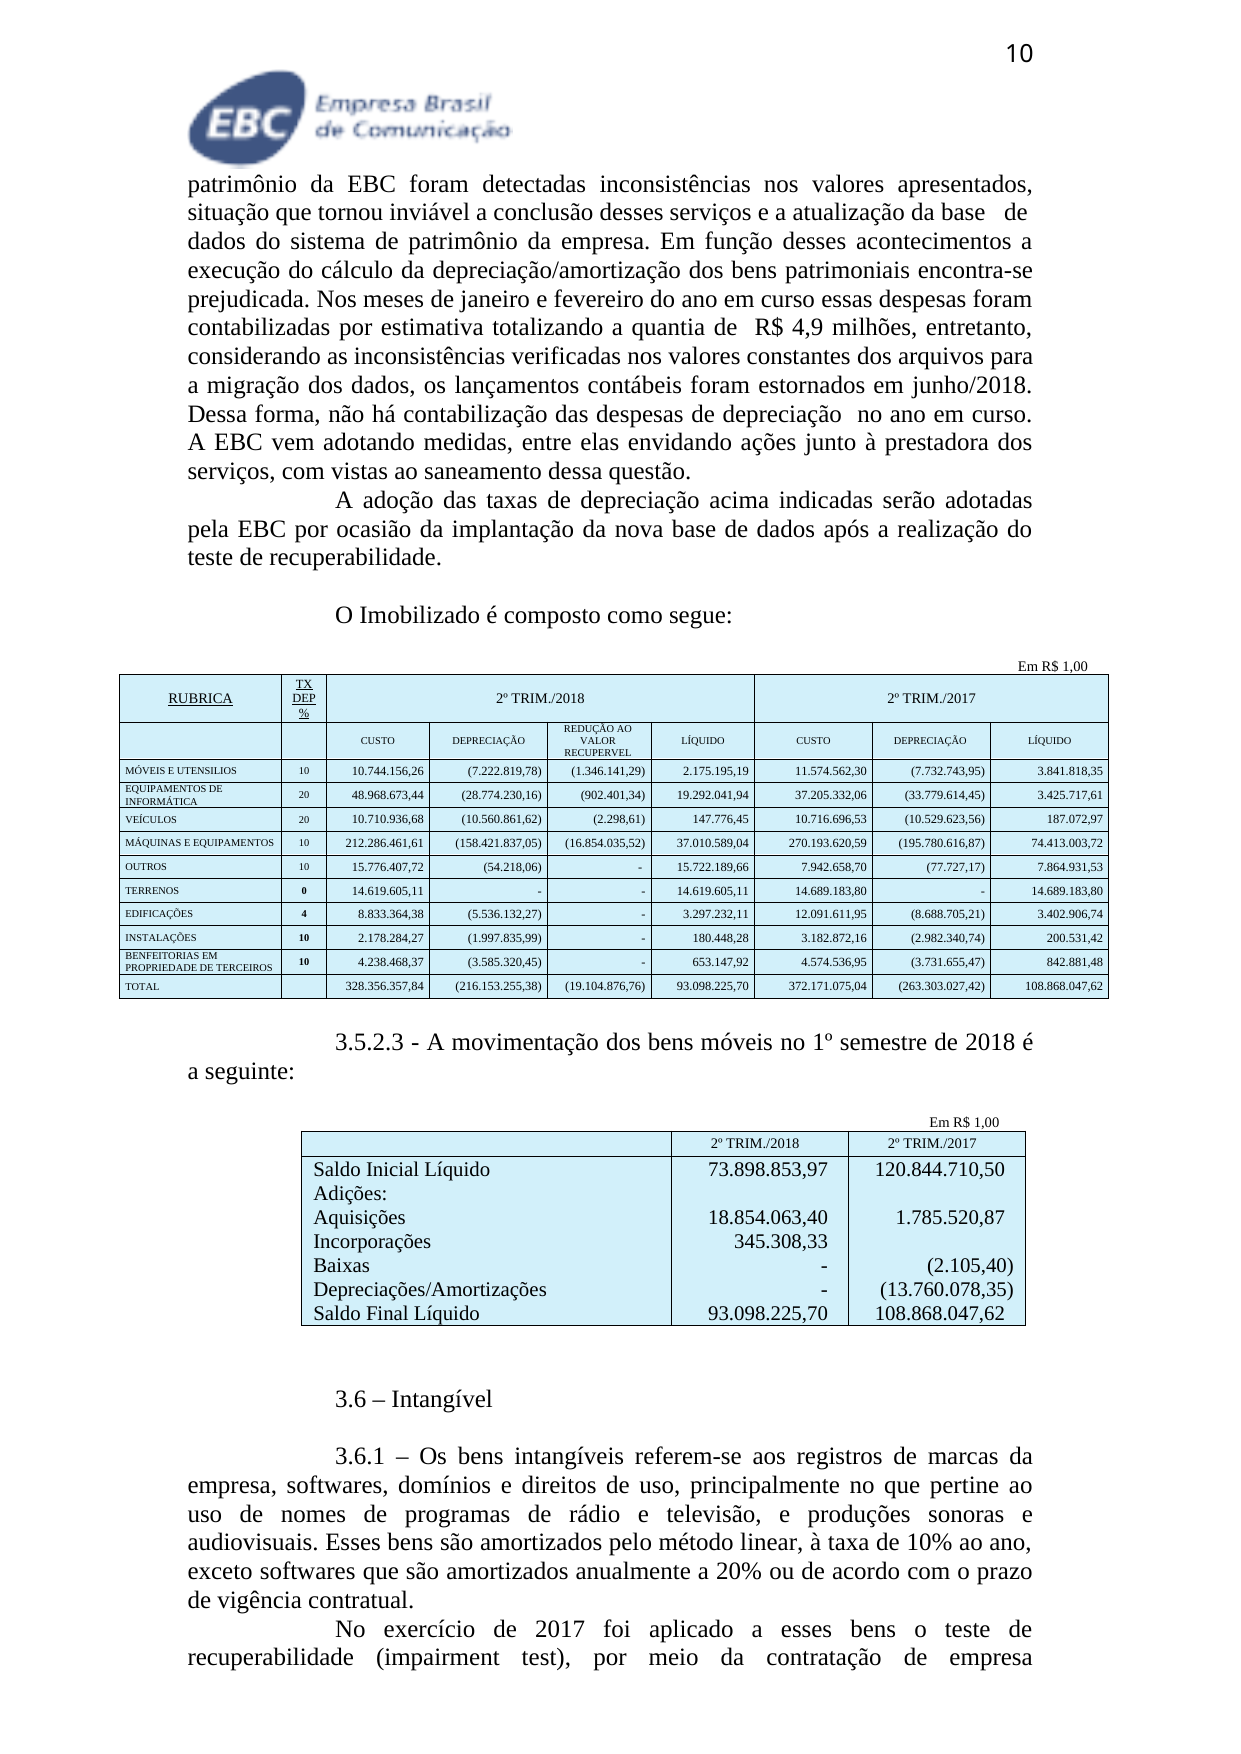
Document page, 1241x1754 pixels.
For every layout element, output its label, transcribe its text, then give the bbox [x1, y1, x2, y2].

table_cell CUSTO [327, 723, 429, 758]
table_cell Adições: [302, 1181, 671, 1205]
table_cell [849, 1181, 1025, 1205]
table_cell (54.218,06) [430, 856, 547, 878]
table_cell 37.205.332,06 [755, 783, 872, 807]
table_header TX DEP % [282, 675, 326, 722]
table_cell DEPRECIAÇÃO [430, 723, 547, 758]
table_cell 3.297.232,11 [652, 903, 754, 925]
table_cell 372.171.075,04 [755, 975, 872, 998]
table_cell EQUIPAMENTOS DE INFORMÁTICA [120, 783, 281, 807]
table_cell (28.774.230,16) [430, 783, 547, 807]
table_cell (2.105,40) [849, 1253, 1025, 1277]
table_cell - [430, 879, 547, 902]
table_cell 4.574.536,95 [755, 950, 872, 974]
table_cell 2.175.195,19 [652, 760, 754, 782]
table_cell (10.560.861,62) [430, 808, 547, 831]
table_cell (2.982.340,74) [873, 926, 990, 949]
table_cell 8.833.364,38 [327, 903, 429, 925]
table_cell 4.238.468,37 [327, 950, 429, 974]
table_cell 108.868.047,62 [849, 1301, 1025, 1325]
text Em R$ 1,00 [187, 1114, 999, 1131]
table_cell [120, 723, 281, 758]
table_cell Incorporações [302, 1229, 671, 1253]
table_cell 12.091.611,95 [755, 903, 872, 925]
table_cell VEÍCULOS [120, 808, 281, 831]
table_cell Aquisições [302, 1205, 671, 1229]
table_cell - [672, 1253, 848, 1277]
table_cell (7.732.743,95) [873, 760, 990, 782]
table_cell Saldo Final Líquido [302, 1301, 671, 1325]
table_cell TOTAL [120, 975, 281, 998]
table_cell 14.689.183,80 [991, 879, 1108, 902]
table_cell 653.147,92 [652, 950, 754, 974]
table_cell 14.689.183,80 [755, 879, 872, 902]
text 3.6.1 – Os bens intangíveis referem-se aos registros de marcas da empresa, softwares, domínios e direitos de uso, principalmente no que pertine ao uso de nomes de programas de rádio e televisão, e produções sonoras e audiovisuais. Esses bens são amortizados pelo método linear, à taxa de 10% ao ano, exceto softwares que são amortizados anualmente a 20% ou de acordo com o prazo de vigência contratual. [187, 1441, 1033, 1614]
table_cell LÍQUIDO [991, 723, 1108, 758]
table_cell 10.716.696,53 [755, 808, 872, 831]
table_cell 93.098.225,70 [652, 975, 754, 998]
table_cell 1.785.520,87 [849, 1205, 1025, 1229]
table_cell Depreciações/Amortizações [302, 1277, 671, 1301]
table_cell - [672, 1277, 848, 1301]
table_cell 10.744.156,26 [327, 760, 429, 782]
table_cell 842.881,48 [991, 950, 1108, 974]
table_cell (13.760.078,35) [849, 1277, 1025, 1301]
table_cell Saldo Inicial Líquido [302, 1157, 671, 1181]
text 3.5.2.3 - A movimentação dos bens móveis no 1º semestre de 2018 é a seguinte: [187, 1027, 1033, 1085]
text A adoção das taxas de depreciação acima indicadas serão adotadas pela EBC por ocasião da implantação da nova base de dados após a realização do teste de recuperabilidade. [187, 485, 1033, 571]
table_header 2º TRIM./2018 [327, 675, 754, 722]
table_cell - [548, 950, 651, 974]
table_cell MÓVEIS E UTENSILIOS [120, 760, 281, 782]
table_cell Baixas [302, 1253, 671, 1277]
table_cell (1.997.835,99) [430, 926, 547, 949]
table_cell 14.619.605,11 [652, 879, 754, 902]
text 3.6 – Intangível [187, 1384, 1033, 1412]
table_cell 2.178.284,27 [327, 926, 429, 949]
text O Imobilizado é composto como segue: [187, 600, 1033, 629]
table_cell (77.727,17) [873, 856, 990, 878]
table_cell 18.854.063,40 [672, 1205, 848, 1229]
table_cell (33.779.614,45) [873, 783, 990, 807]
table_cell 345.308,33 [672, 1229, 848, 1253]
table_cell 14.619.605,11 [327, 879, 429, 902]
table_cell DEPRECIAÇÃO [873, 723, 990, 758]
table_header RUBRICA [120, 675, 281, 722]
table_cell BENFEITORIAS EM PROPRIEDADE DE TERCEIROS [120, 950, 281, 974]
table_cell 15.776.407,72 [327, 856, 429, 878]
table_cell 10 [282, 950, 326, 974]
table_cell 15.722.189,66 [652, 856, 754, 878]
table_cell (3.585.320,45) [430, 950, 547, 974]
table_cell 187.072,97 [991, 808, 1108, 831]
table_header [302, 1132, 671, 1156]
table_cell OUTROS [120, 856, 281, 878]
table_cell - [548, 879, 651, 902]
table_cell (263.303.027,42) [873, 975, 990, 998]
table_cell (158.421.837,05) [430, 832, 547, 854]
table_cell (3.731.655,47) [873, 950, 990, 974]
table_cell (902.401,34) [548, 783, 651, 807]
table_cell 20 [282, 808, 326, 831]
table_cell [282, 975, 326, 998]
table_cell (2.298,61) [548, 808, 651, 831]
table_cell (19.104.876,76) [548, 975, 651, 998]
table_cell 3.425.717,61 [991, 783, 1108, 807]
table_cell 3.182.872,16 [755, 926, 872, 949]
table_cell 10 [282, 856, 326, 878]
table_cell 10 [282, 832, 326, 854]
text No exercício de 2017 foi aplicado a esses bens o teste de recuperabilidade (impairment test), por meio da contratação de empresa [187, 1614, 1033, 1671]
table_cell INSTALAÇÕES [120, 926, 281, 949]
table_cell (195.780.616,87) [873, 832, 990, 854]
table_cell (8.688.705,21) [873, 903, 990, 925]
table_cell 0 [282, 879, 326, 902]
table_cell 19.292.041,94 [652, 783, 754, 807]
table_cell REDUÇÃO AO VALOR RECUPERVEL [548, 723, 651, 758]
table_cell (10.529.623,56) [873, 808, 990, 831]
table_cell (216.153.255,38) [430, 975, 547, 998]
table_cell 200.531,42 [991, 926, 1108, 949]
table_cell - [548, 926, 651, 949]
table_cell 3.841.818,35 [991, 760, 1108, 782]
table_cell (1.346.141,29) [548, 760, 651, 782]
table_cell 7.864.931,53 [991, 856, 1108, 878]
table_cell 11.574.562,30 [755, 760, 872, 782]
text dados do sistema de patrimônio da empresa. Em função desses acontecimentos a execução do cálculo da depreciação/amortização dos bens patrimoniais encontra-se prejudicada. Nos meses de janeiro e fevereiro do ano em curso essas despesas foram contabilizadas por estimativa totalizando a quantia de R$ 4,9 milhões, entretanto, considerando as inconsistências verificadas nos valores constantes dos arquivos para a migração dos dados, os lançamentos contábeis foram estornados em junho/2018. Dessa forma, não há contabilização das despesas de depreciação no ano em curso. A EBC vem adotando medidas, entre elas envidando ações junto à prestadora dos serviços, com vistas ao saneamento dessa questão. [187, 226, 1033, 485]
table_cell - [873, 879, 990, 902]
table_cell (16.854.035,52) [548, 832, 651, 854]
text patrimônio da EBC foram detectadas inconsistências nos valores apresentados, situação que tornou inviável a conclusão desses serviços e a atualização da base de [187, 169, 1033, 226]
table_cell 10 [282, 926, 326, 949]
table_cell 328.356.357,84 [327, 975, 429, 998]
text Em R$ 1,00 [187, 657, 1088, 674]
table_cell 73.898.853,97 [672, 1157, 848, 1181]
table_cell LÍQUIDO [652, 723, 754, 758]
table_cell 74.413.003,72 [991, 832, 1108, 854]
table_cell CUSTO [755, 723, 872, 758]
table_cell 10 [282, 760, 326, 782]
table_cell MÁQUINAS E EQUIPAMENTOS [120, 832, 281, 854]
table_cell 270.193.620,59 [755, 832, 872, 854]
table_header 2º TRIM./2018 [672, 1132, 848, 1156]
table_cell 10.710.936,68 [327, 808, 429, 831]
table_cell 48.968.673,44 [327, 783, 429, 807]
table_cell 20 [282, 783, 326, 807]
table_cell (7.222.819,78) [430, 760, 547, 782]
table_cell - [548, 856, 651, 878]
table_cell 93.098.225,70 [672, 1301, 848, 1325]
table_cell 108.868.047,62 [991, 975, 1108, 998]
table_cell TERRENOS [120, 879, 281, 902]
table_cell 7.942.658,70 [755, 856, 872, 878]
table_cell - [548, 903, 651, 925]
table_cell 180.448,28 [652, 926, 754, 949]
table_cell 147.776,45 [652, 808, 754, 831]
table_cell [849, 1229, 1025, 1253]
table_cell 37.010.589,04 [652, 832, 754, 854]
table_header 2º TRIM./2017 [755, 675, 1108, 722]
table_cell 120.844.710,50 [849, 1157, 1025, 1181]
table_cell [282, 723, 326, 758]
table_cell (5.536.132,27) [430, 903, 547, 925]
table_cell [672, 1181, 848, 1205]
table_cell 212.286.461,61 [327, 832, 429, 854]
table_cell 4 [282, 903, 326, 925]
table_header 2º TRIM./2017 [849, 1132, 1025, 1156]
table_cell 3.402.906,74 [991, 903, 1108, 925]
table_cell EDIFICAÇÕES [120, 903, 281, 925]
